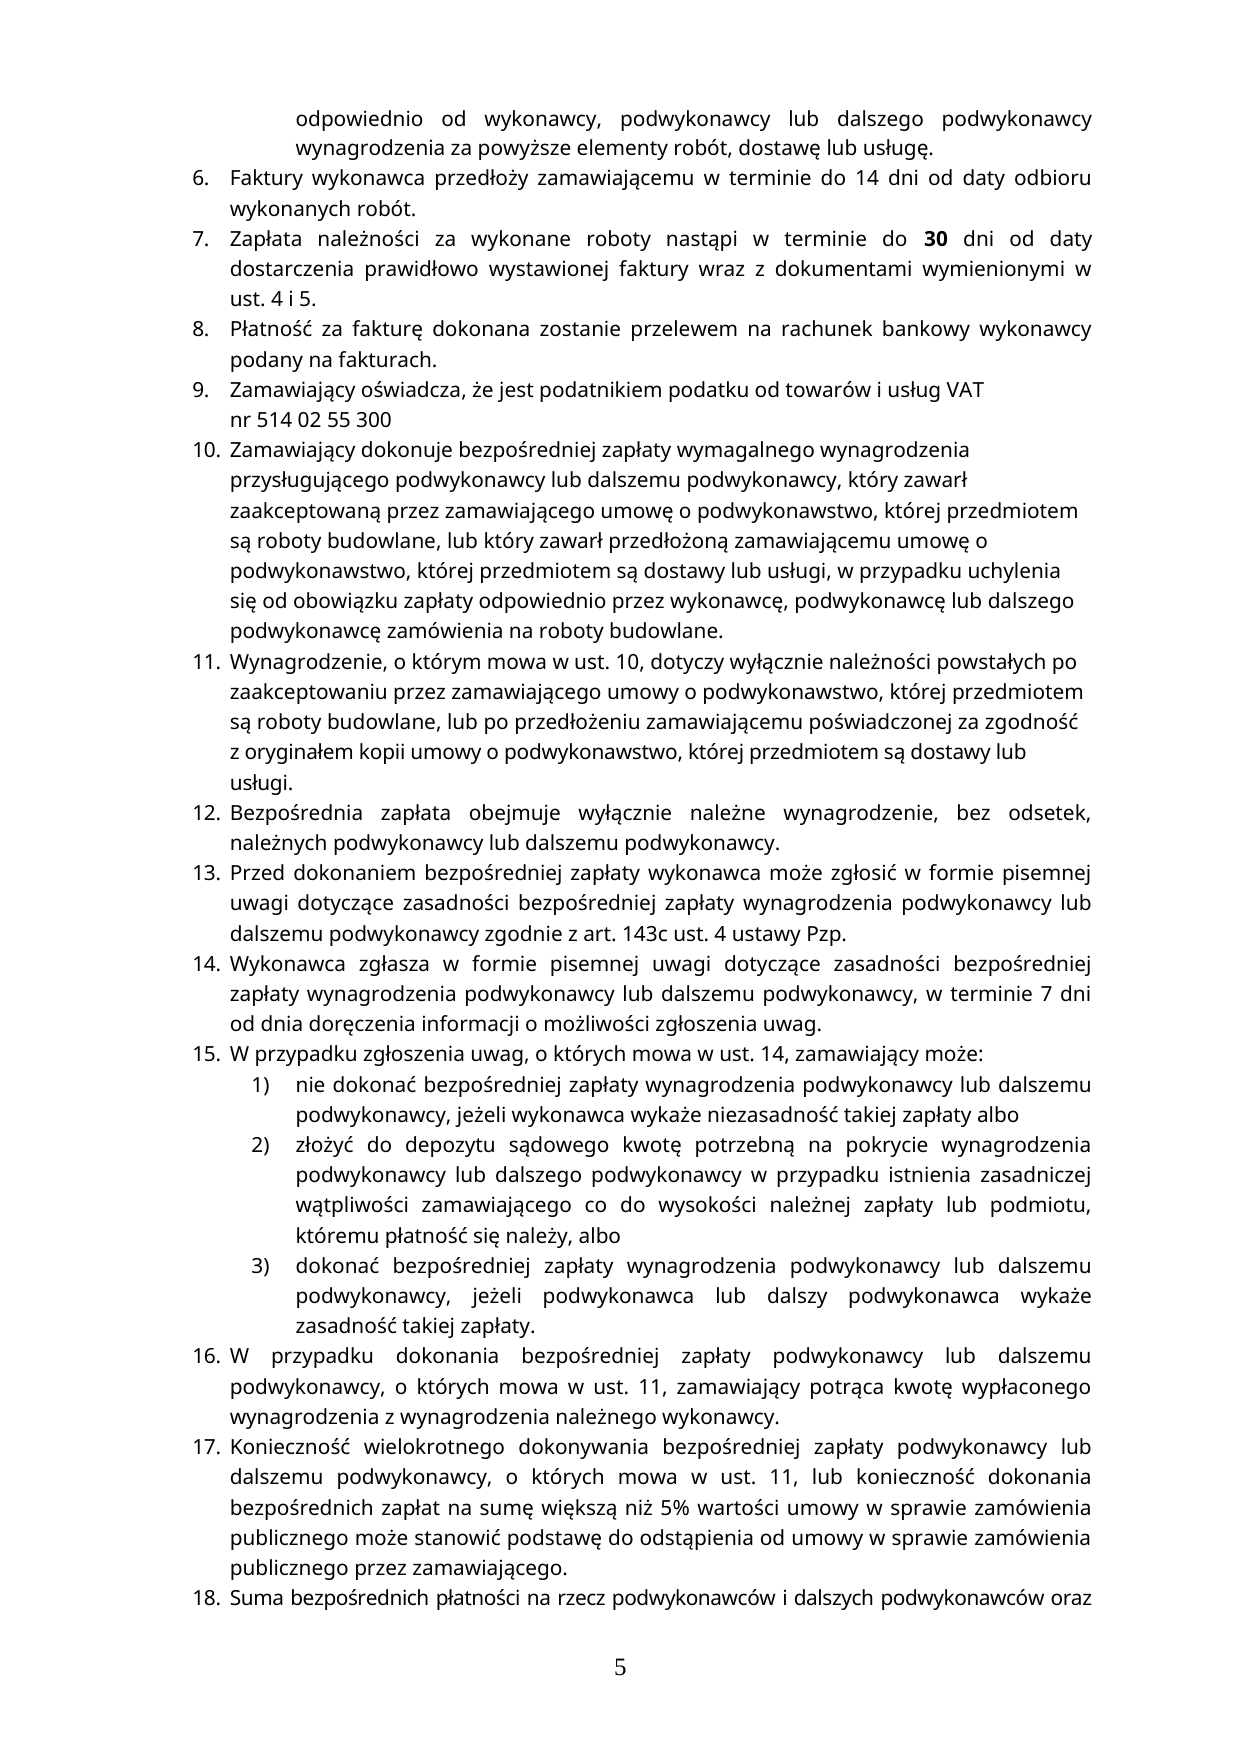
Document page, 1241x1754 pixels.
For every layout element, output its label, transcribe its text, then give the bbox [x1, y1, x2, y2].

list nie dokonać bezpośredniej zapłaty wynagrodzenia podwykonawcy lub dalszemu podwykonawcy, jeżeli wykonawca wykaże niezasadność takiej zapłaty albo [251, 1068, 1092, 1128]
list Zamawiający oświadcza, że jest podatnikiem podatku od towarów i usług VAT nr 514 02 55 300 [192, 373, 1092, 433]
list Płatność za fakturę dokonana zostanie przelewem na rachunek bankowy wykonawcy podany na fakturach. [192, 313, 1092, 373]
list Konieczność wielokrotnego dokonywania bezpośredniej zapłaty podwykonawcy lub dalszemu podwykonawcy, o których mowa w ust. 11, lub konieczność dokonania bezpośrednich zapłat na sumę większą niż 5% wartości umowy w sprawie zamówienia publicznego może stanowić podstawę do odstąpienia od umowy w sprawie zamówienia publicznego przez zamawiającego. [192, 1430, 1092, 1581]
list Suma bezpośrednich płatności na rzecz podwykonawców i dalszych podwykonawców oraz [192, 1581, 1092, 1612]
list Wynagrodzenie, o którym mowa w ust. 10, dotyczy wyłącznie należności powstałych po zaakceptowaniu przez zamawiającego umowy o podwykonawstwo, której przedmiotem są roboty budowlane, lub po przedłożeniu zamawiającemu poświadczonej za zgodność z oryginałem kopii umowy o podwykonawstwo, której przedmiotem są dostawy lub usługi. [192, 645, 1092, 796]
list Bezpośrednia zapłata obejmuje wyłącznie należne wynagrodzenie, bez odsetek, należnych podwykonawcy lub dalszemu podwykonawcy. [192, 796, 1092, 856]
list W przypadku zgłoszenia uwag, o których mowa w ust. 14, zamawiający może: [192, 1038, 1092, 1068]
list W przypadku dokonania bezpośredniej zapłaty podwykonawcy lub dalszemu podwykonawcy, o których mowa w ust. 11, zamawiający potrąca kwotę wypłaconego wynagrodzenia z wynagrodzenia należnego wykonawcy. [192, 1340, 1092, 1430]
list Zamawiający dokonuje bezpośredniej zapłaty wymagalnego wynagrodzenia przysługującego podwykonawcy lub dalszemu podwykonawcy, który zawarł zaakceptowaną przez zamawiającego umowę o podwykonawstwo, której przedmiotem są roboty budowlane, lub który zawarł przedłożoną zamawiającemu umowę o podwykonawstwo, której przedmiotem są dostawy lub usługi, w przypadku uchylenia się od obowiązku zapłaty odpowiednio przez wykonawcę, podwykonawcę lub dalszego podwykonawcę zamówienia na roboty budowlane. [192, 433, 1092, 645]
list złożyć do depozytu sądowego kwotę potrzebną na pokrycie wynagrodzenia podwykonawcy lub dalszego podwykonawcy w przypadku istnienia zasadniczej wątpliwości zamawiającego co do wysokości należnej zapłaty lub podmiotu, któremu płatność się należy, albo [251, 1128, 1092, 1249]
list dokonać bezpośredniej zapłaty wynagrodzenia podwykonawcy lub dalszemu podwykonawcy, jeżeli podwykonawca lub dalszy podwykonawca wykaże zasadność takiej zapłaty. [251, 1249, 1092, 1340]
list Faktury wykonawca przedłoży zamawiającemu w terminie do 14 dni od daty odbioru wykonanych robót. [192, 162, 1092, 222]
list Wykonawca zgłasza w formie pisemnej uwagi dotyczące zasadności bezpośredniej zapłaty wynagrodzenia podwykonawcy lub dalszemu podwykonawcy, w terminie 7 dni od dnia doręczenia informacji o możliwości zgłoszenia uwag. [192, 947, 1092, 1038]
list Przed dokonaniem bezpośredniej zapłaty wykonawca może zgłosić w formie pisemnej uwagi dotyczące zasadności bezpośredniej zapłaty wynagrodzenia podwykonawcy lub dalszemu podwykonawcy zgodnie z art. 143c ust. 4 ustawy Pzp. [192, 856, 1092, 947]
list odpowiednio od wykonawcy, podwykonawcy lub dalszego podwykonawcy wynagrodzenia za powyższe elementy robót, dostawę lub usługę. [251, 103, 1092, 162]
list Zapłata należności za wykonane roboty nastąpi w terminie do 30 dni od daty dostarczenia prawidłowo wystawionej faktury wraz z dokumentami wymienionymi w ust. 4 i 5. [192, 222, 1092, 313]
